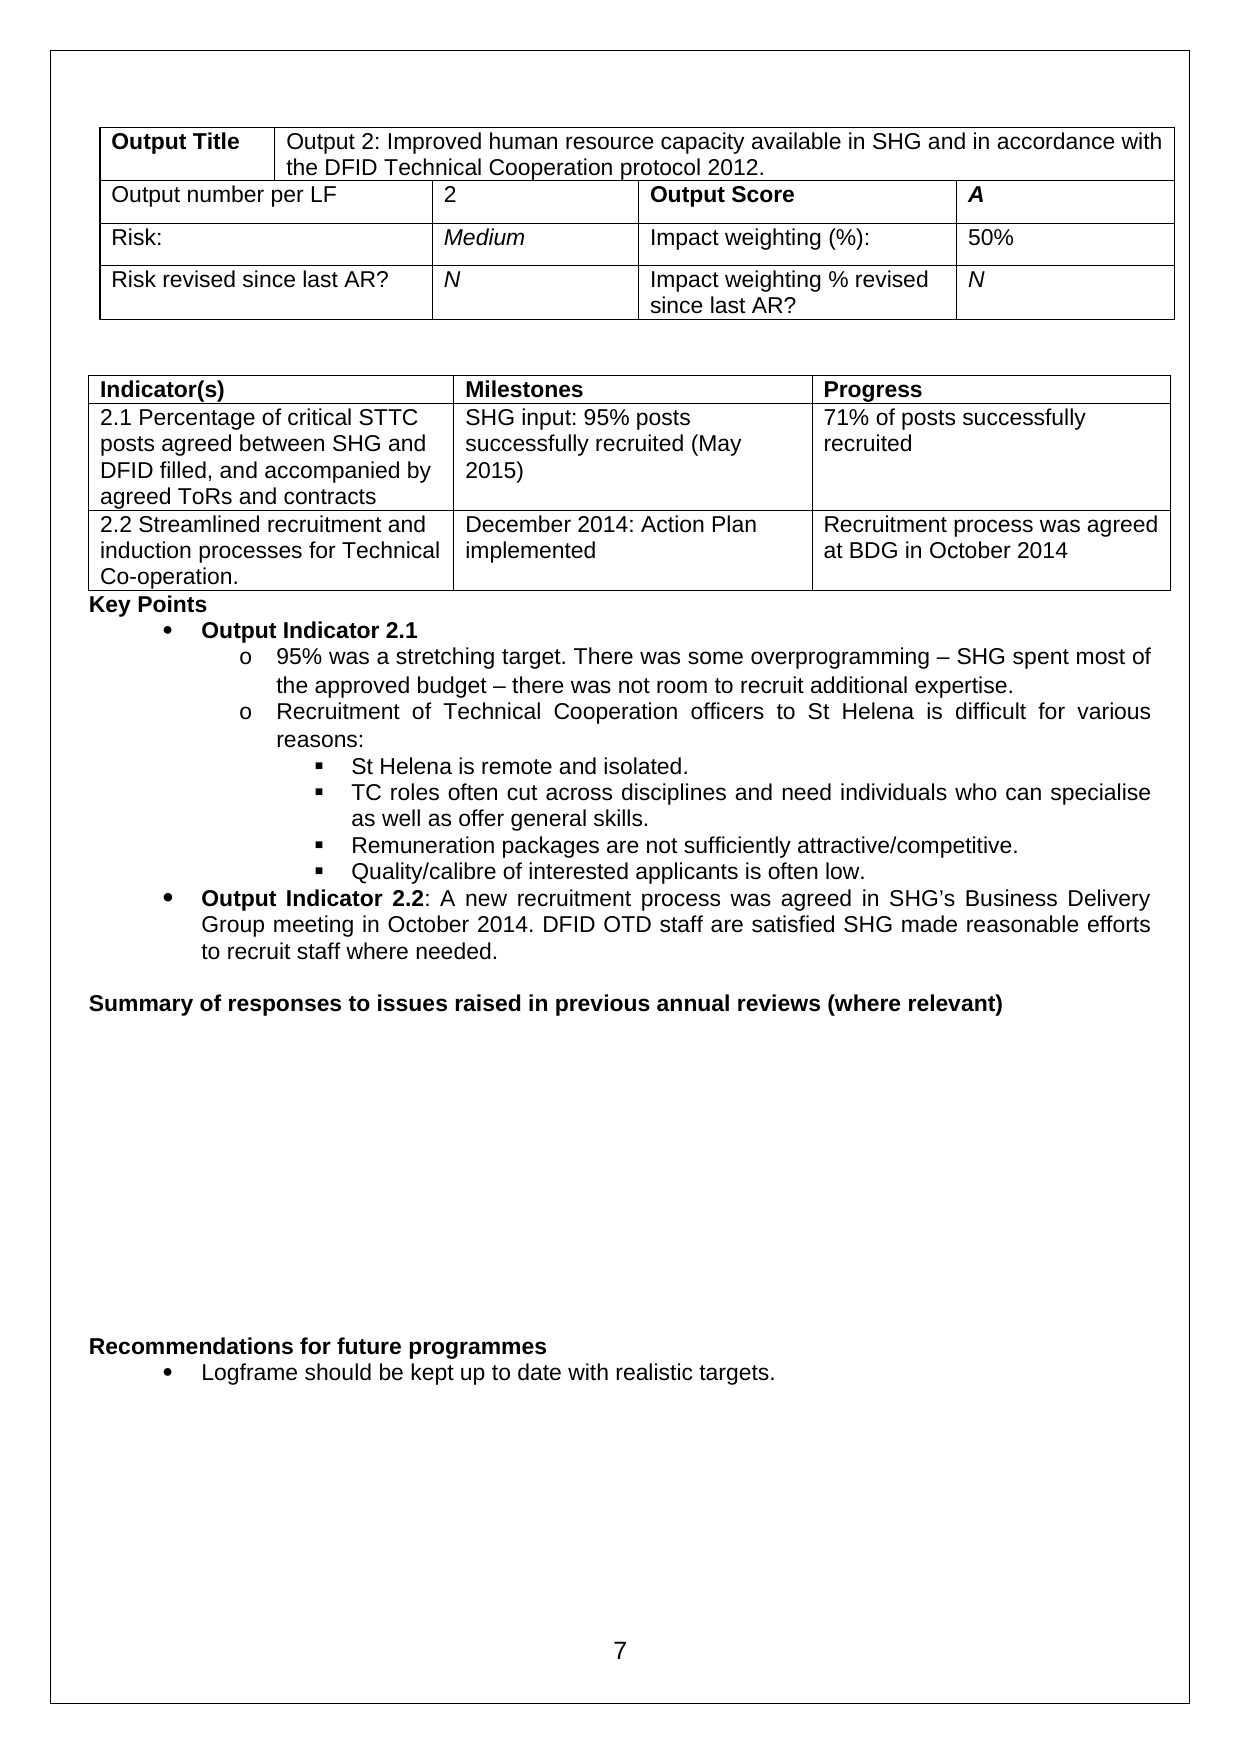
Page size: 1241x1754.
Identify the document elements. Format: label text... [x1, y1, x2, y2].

text Recommendations for future programmes [89, 1333, 1152, 1359]
table_cell Impact weighting % revised since last AR? [639, 266, 956, 318]
table_cell Risk: [101, 224, 432, 265]
table_header Milestones [454, 376, 812, 403]
table_cell Output Score [639, 181, 956, 222]
table_cell SHG input: 95% posts successfully recruited (May 2015) [454, 404, 812, 509]
table_header Output 2: Improved human resource capacity available in SHG and in accordance with the DFID Technical Cooperation protocol 2012. [275, 128, 1174, 180]
table_cell Medium [433, 224, 638, 265]
table_cell A [957, 181, 1174, 222]
table_cell Recruitment process was agreed at BDG in October 2014 [813, 511, 1170, 589]
table_cell 50% [957, 224, 1174, 265]
list Output Indicator 2.1 [164, 617, 1152, 643]
table_cell N [957, 266, 1174, 318]
list Logframe should be kept up to date with realistic targets. [164, 1359, 1152, 1386]
table_cell 71% of posts successfully recruited [813, 404, 1170, 509]
table_cell Risk revised since last AR? [101, 266, 432, 318]
table_cell Output number per LF [101, 181, 432, 222]
table_cell 2.2 Streamlined recruitment and induction processes for Technical Co-operation. [89, 511, 453, 589]
list Output Indicator 2.2: A new recruitment process was agreed in SHG’s Business Delivery Group meeting in October 2014. DFID OTD staff are satisfied SHG made reasonable efforts to recruit staff where needed. [164, 884, 1152, 964]
table_cell N [433, 266, 638, 318]
list Remuneration packages are not sufficiently attractive/competitive. [314, 832, 1152, 858]
table_cell 2 [433, 181, 638, 222]
text Summary of responses to issues raised in previous annual reviews (where relevant) [89, 990, 1152, 1017]
list Quality/calibre of interested applicants is often low. [314, 858, 1152, 884]
table_header Output Title [101, 128, 274, 180]
list 95% was a stretching target. There was some overprogramming – SHG spent most of the approved budget – there was not room to recruit additional expertise. [239, 643, 1152, 698]
table_header Indicator(s) [89, 376, 453, 403]
table_cell Impact weighting (%): [639, 224, 956, 265]
table_cell 2.1 Percentage of critical STTC posts agreed between SHG and DFID filled, and accompanied by agreed ToRs and contracts [89, 404, 453, 509]
table_cell December 2014: Action Plan implemented [454, 511, 812, 589]
list TC roles often cut across disciplines and need individuals who can specialise as well as offer general skills. [314, 779, 1152, 832]
list St Helena is remote and isolated. [314, 753, 1152, 779]
list Recruitment of Technical Cooperation officers to St Helena is difficult for various reasons: [239, 698, 1152, 753]
table_header Progress [813, 376, 1170, 403]
text Key Points [89, 591, 1152, 617]
